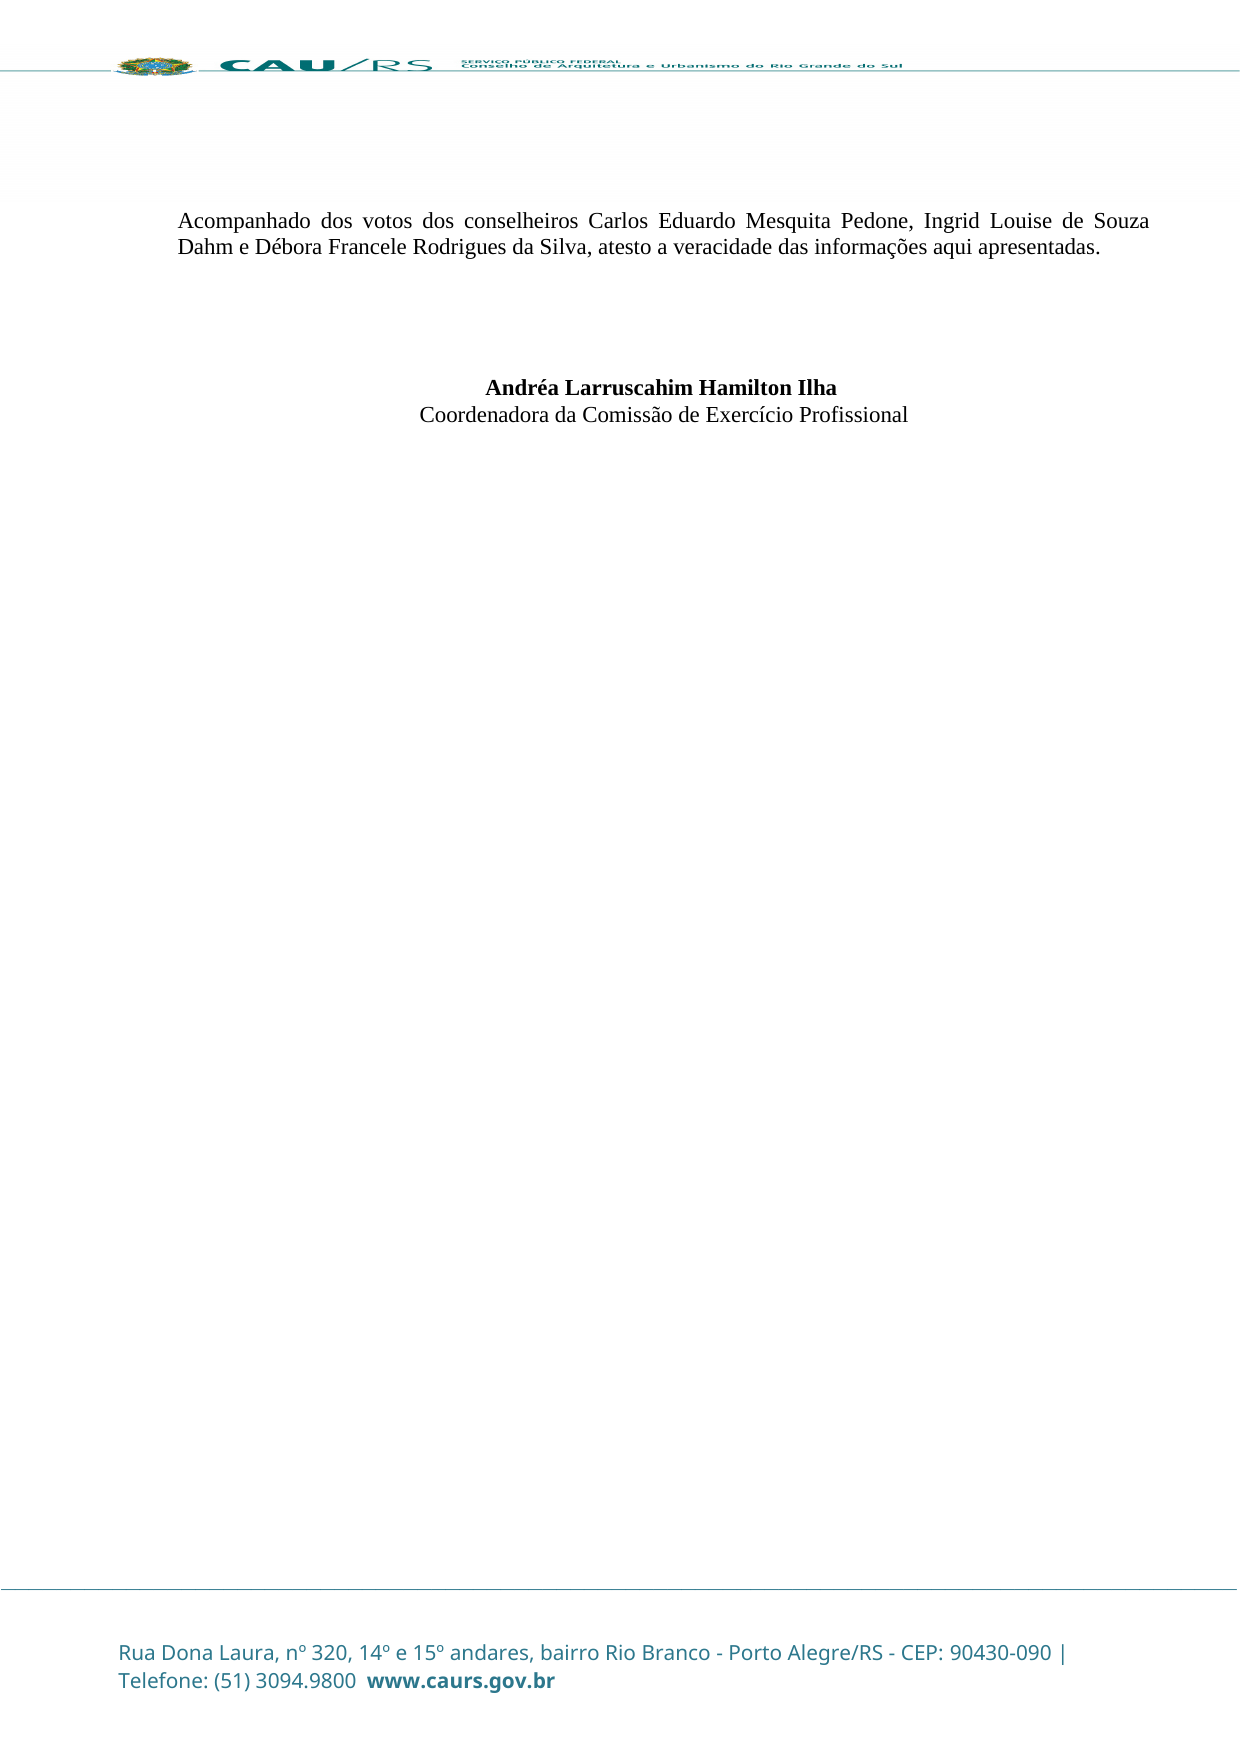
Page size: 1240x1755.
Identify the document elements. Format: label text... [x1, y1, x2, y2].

text Acompanhado dos votos dos conselheiros Carlos Eduardo Mesquita Pedone, Ingrid Louise de Souza Dahm e Débora Francele Rodrigues da Silva, atesto a veracidade das informações aqui apresentadas. [177, 207, 1151, 259]
text Coordenadora da Comissão de Exercício Profissional [177, 401, 1151, 427]
text Andréa Larruscahim Hamilton Ilha [177, 374, 1151, 401]
